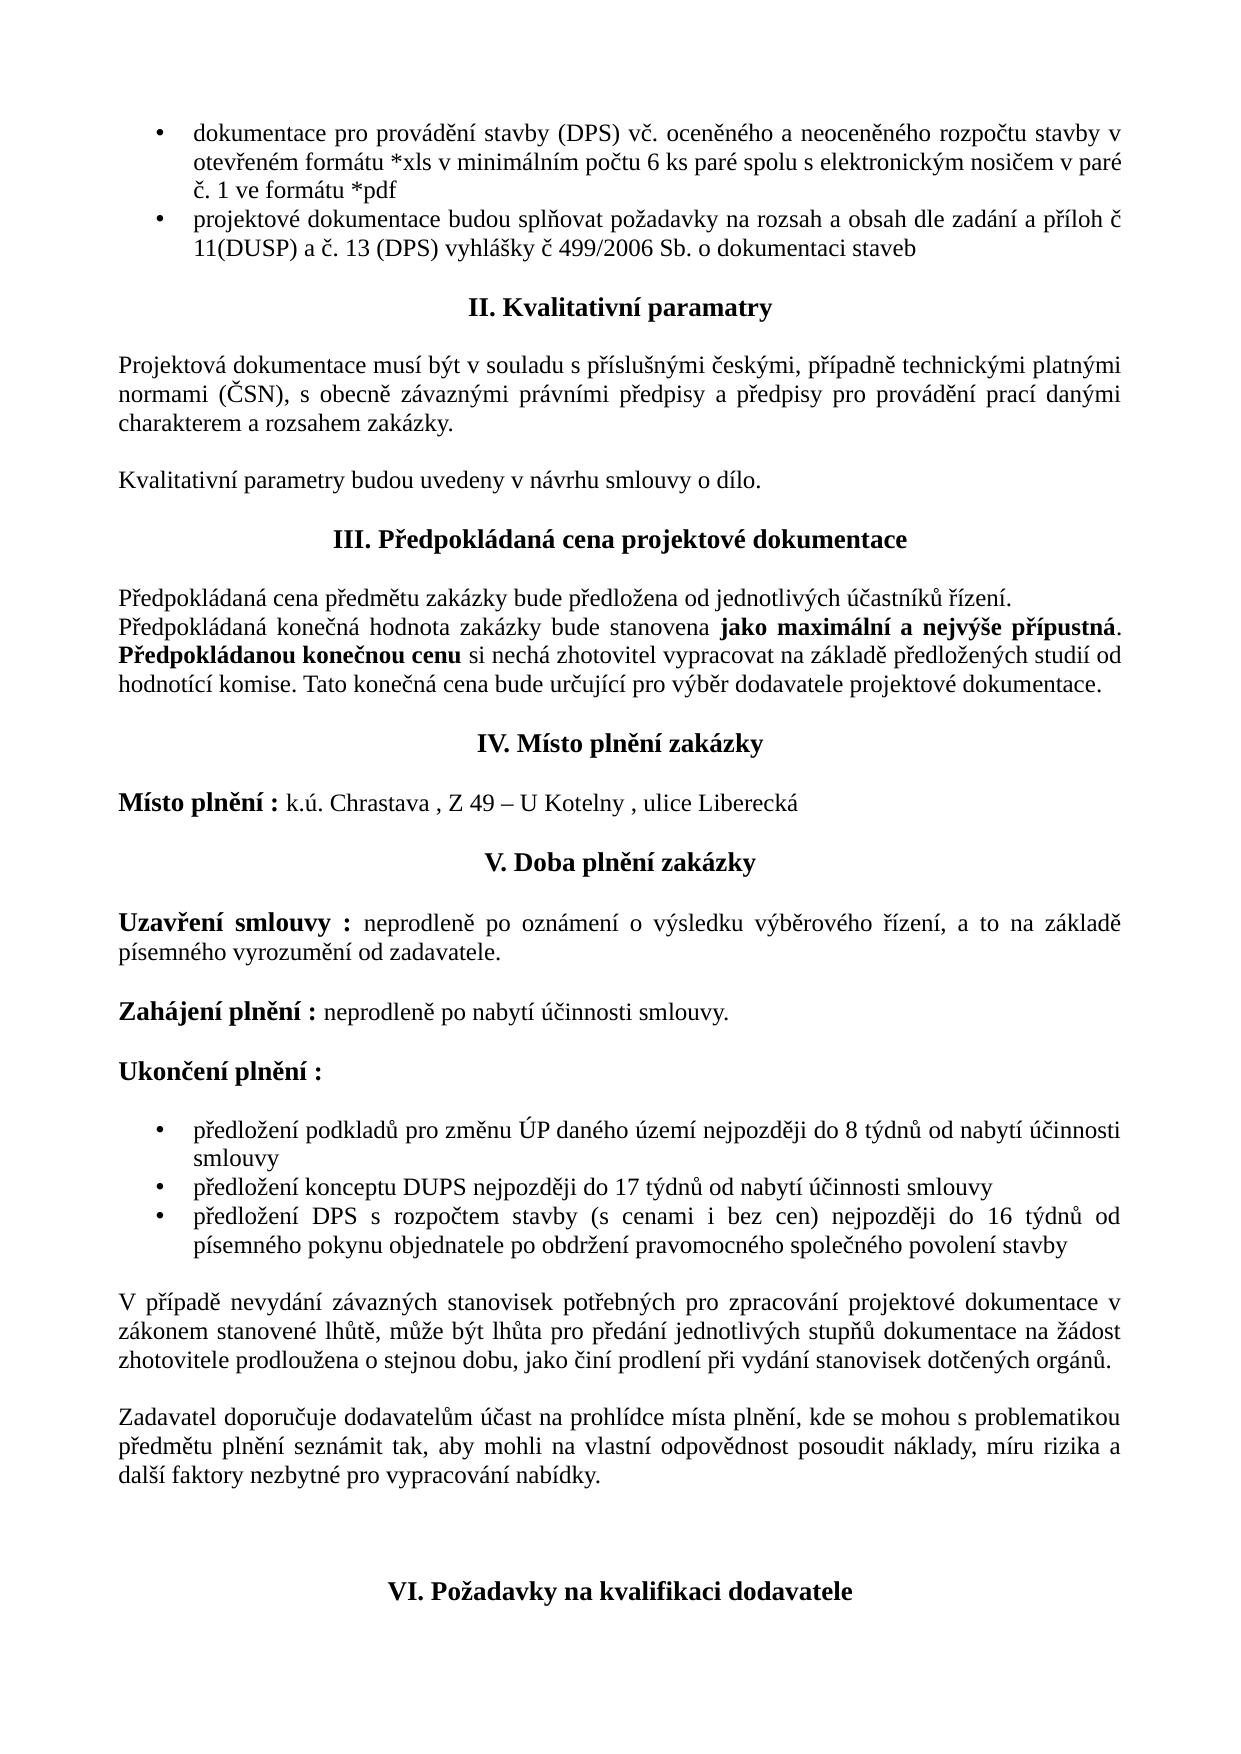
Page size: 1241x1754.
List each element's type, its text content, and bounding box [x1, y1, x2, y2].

list předložení konceptu DUPS nejpozději do 17 týdnů od nabytí účinnosti smlouvy [156, 1172, 1122, 1201]
list dokumentace pro provádění stavby (DPS) vč. oceněného a neoceněného rozpočtu stavby v otevřeném formátu *xls v minimálním počtu 6 ks paré spolu s elektronickým nosičem v paré č. 1 ve formátu *pdf [156, 118, 1122, 204]
text IV. Místo plnění zakázky [118, 727, 1122, 758]
text V. Doba plnění zakázky [118, 846, 1122, 878]
text Ukončení plnění : [118, 1055, 1122, 1086]
text Projektová dokumentace musí být v souladu s příslušnými českými, případně technickými platnými normami (ČSN), s obecně závaznými právními předpisy a předpisy pro provádění prací danými charakterem a rozsahem zakázky. [118, 351, 1122, 437]
text Místo plnění : k.ú. Chrastava , Z 49 – U Kotelny , ulice Liberecká [118, 787, 1122, 818]
text VI. Požadavky na kvalifikaci dodavatele [118, 1575, 1122, 1606]
text Uzavření smlouvy : neprodleně po oznámení o výsledku výběrového řízení, a to na základě písemného vyrozumění od zadavatele. [118, 906, 1122, 966]
text V případě nevydání závazných stanovisek potřebných pro zpracování projektové dokumentace v zákonem stanovené lhůtě, může být lhůta pro předání jednotlivých stupňů dokumentace na žádost zhotovitele prodloužena o stejnou dobu, jako činí prodlení při vydání stanovisek dotčených orgánů. [118, 1287, 1122, 1373]
text Kvalitativní parametry budou uvedeny v návrhu smlouvy o dílo. [118, 466, 1122, 494]
text Zahájení plnění : neprodleně po nabytí účinnosti smlouvy. [118, 995, 1122, 1026]
text Zadavatel doporučuje dodavatelům účast na prohlídce místa plnění, kde se mohou s problematikou předmětu plnění seznámit tak, aby mohli na vlastní odpovědnost posoudit náklady, míru rizika a další faktory nezbytné pro vypracování nabídky. [118, 1402, 1122, 1488]
text II. Kvalitativní paramatry [118, 291, 1122, 322]
list předložení DPS s rozpočtem stavby (s cenami i bez cen) nejpozději do 16 týdnů od písemného pokynu objednatele po obdržení pravomocného společného povolení stavby [156, 1201, 1122, 1258]
text Předpokládaná konečná hodnota zakázky bude stanovena jako maximální a nejvýše přípustná. Předpokládanou konečnou cenu si nechá zhotovitel vypracovat na základě předložených studií od hodnotící komise. Tato konečná cena bude určující pro výběr dodavatele projektové dokumentace. [118, 612, 1122, 698]
text Předpokládaná cena předmětu zakázky bude předložena od jednotlivých účastníků řízení. [118, 583, 1122, 612]
list předložení podkladů pro změnu ÚP daného území nejpozději do 8 týdnů od nabytí účinnosti smlouvy [156, 1115, 1122, 1172]
text III. Předpokládaná cena projektové dokumentace [118, 523, 1122, 554]
list projektové dokumentace budou splňovat požadavky na rozsah a obsah dle zadání a příloh č 11(DUSP) a č. 13 (DPS) vyhlášky č 499/2006 Sb. o dokumentaci staveb [156, 204, 1122, 262]
